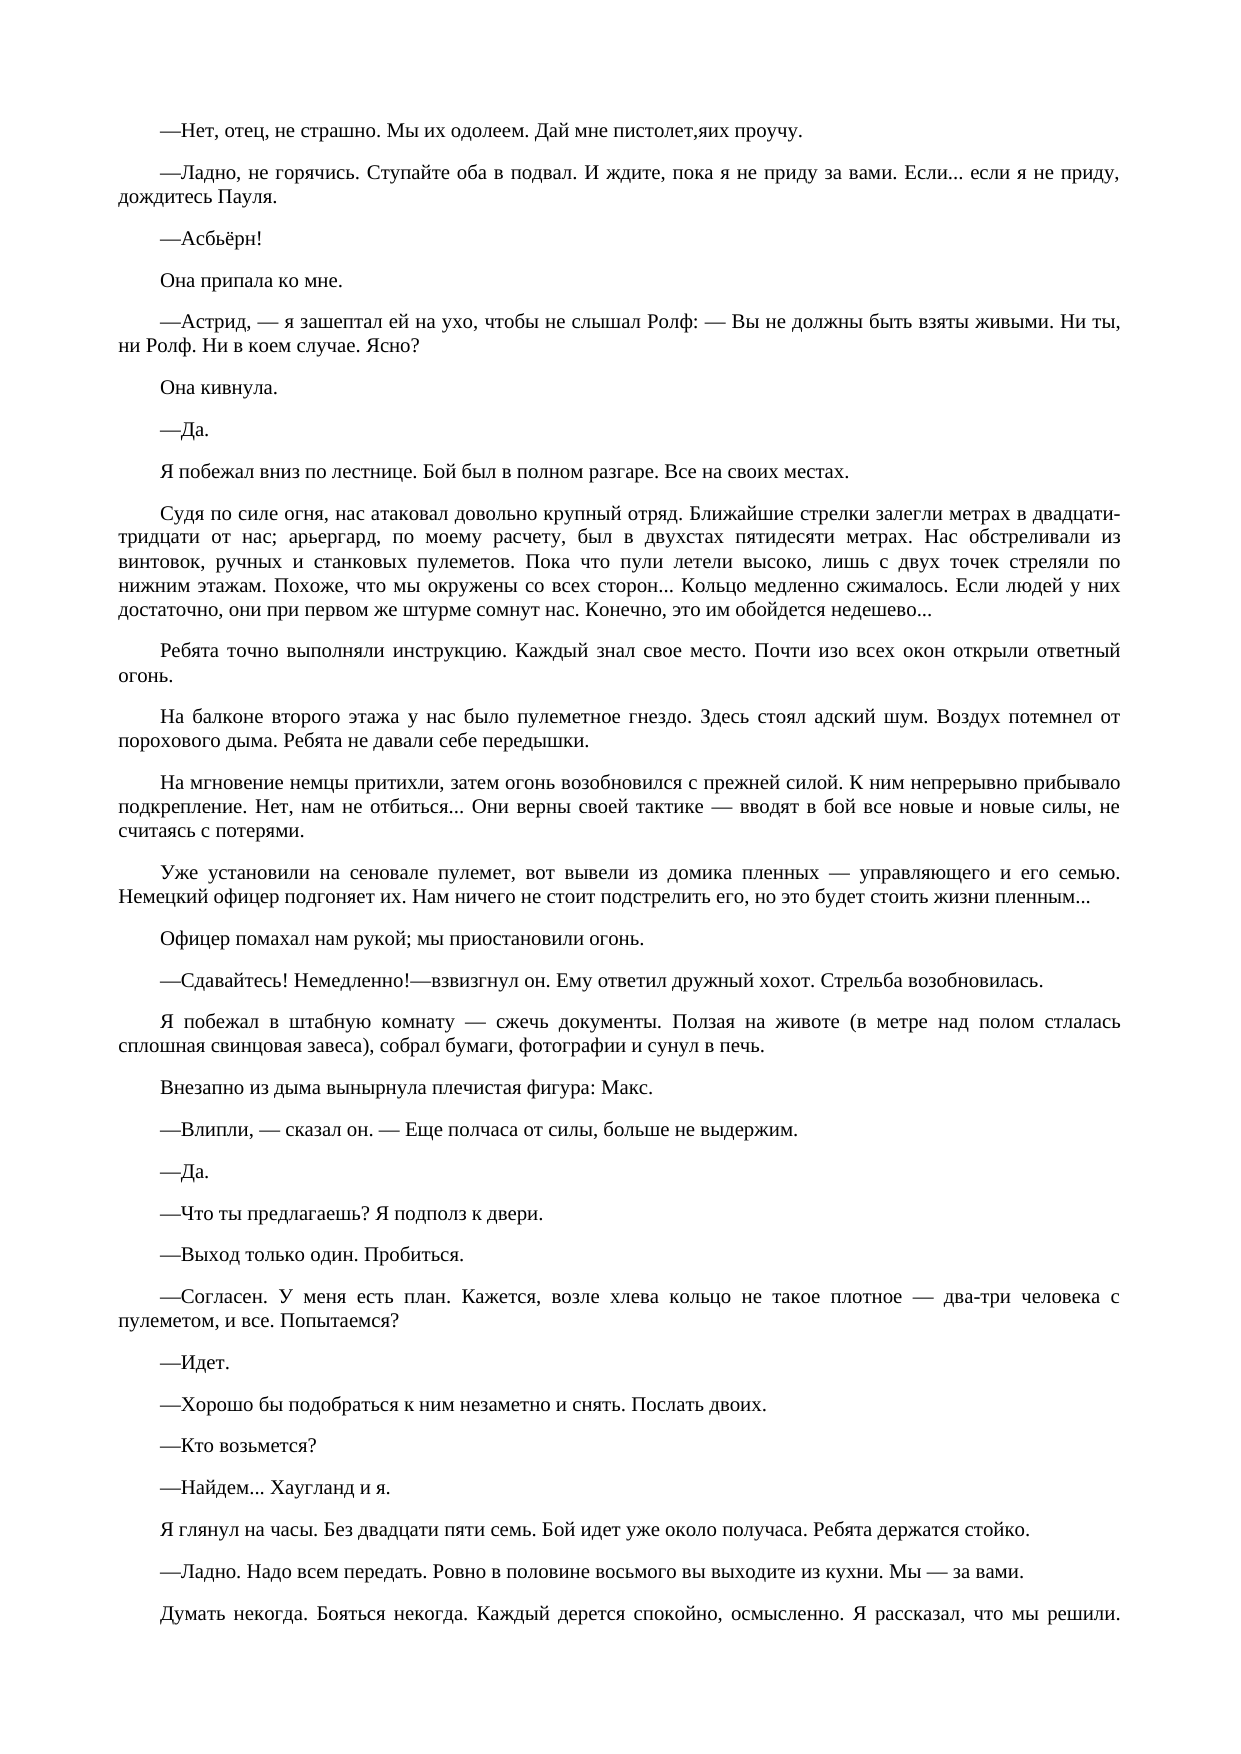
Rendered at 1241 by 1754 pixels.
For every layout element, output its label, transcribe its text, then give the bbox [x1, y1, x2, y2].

text Я глянул на часы. Без двадцати пяти семь. Бой идет уже около получаса. Ребята держатся стойко. [118, 1517, 1122, 1541]
text Она припала ко мне. [118, 267, 1122, 292]
text —Асбьёрн! [118, 226, 1122, 250]
text —Ладно. Надо всем передать. Ровно в половине восьмого вы выходите из кухни. Мы — за вами. [118, 1559, 1122, 1583]
text —Астрид, — я зашептал ей на ухо, чтобы не слышал Ролф: — Вы не должны быть взяты живыми. Ни ты, ни Ролф. Ни в коем случае. Ясно? [118, 309, 1122, 357]
text —Кто возьмется? [118, 1433, 1122, 1457]
text —Хорошо бы подобраться к ним незаметно и снять. Послать двоих. [118, 1392, 1122, 1416]
text —Выход только один. Пробиться. [118, 1242, 1122, 1266]
text —Влипли, — сказал он. — Еще полчаса от силы, больше не выдержим. [118, 1117, 1122, 1141]
text —Найдем... Хаугланд и я. [118, 1475, 1122, 1499]
text —Да. [118, 1159, 1122, 1183]
text Внезапно из дыма вынырнула плечистая фигура: Макс. [118, 1075, 1122, 1099]
text —Идет. [118, 1350, 1122, 1374]
text Я побежал в штабную комнату — сжечь документы. Ползая на животе (в метре над полом стлалась сплошная свинцовая завеса), собрал бумаги, фотографии и сунул в печь. [118, 1009, 1122, 1057]
text Офицер помахал нам рукой; мы приостановили огонь. [118, 926, 1122, 950]
text На балконе второго этажа у нас было пулеметное гнездо. Здесь стоял адский шум. Воздух потемнел от порохового дыма. Ребята не давали себе передышки. [118, 704, 1122, 752]
text —Сдавайтесь! Немедленно!—взвизгнул он. Ему ответил дружный хохот. Стрельба возобновилась. [118, 968, 1122, 992]
text Судя по силе огня, нас атаковал довольно крупный отряд. Ближайшие стрелки залегли метрах в двадцати-тридцати от нас; арьергард, по моему расчету, был в двухстах пятидесяти метрах. Нас обстреливали из винтовок, ручных и станковых пулеметов. Пока что пули летели высоко, лишь с двух точек стреляли по нижним этажам. Похоже, что мы окружены со всех сторон... Кольцо медленно сжималось. Если людей у них достаточно, они при первом же штурме сомнут нас. Конечно, это им обойдется недешево... [118, 500, 1122, 621]
text Я побежал вниз по лестнице. Бой был в полном разгаре. Все на своих местах. [118, 459, 1122, 483]
text —Что ты предлагаешь? Я подполз к двери. [118, 1201, 1122, 1224]
text На мгновение немцы притихли, затем огонь возобновился с прежней силой. К ним непрерывно прибывало подкрепление. Нет, нам не отбиться... Они верны своей тактике — вводят в бой все новые и новые силы, не считаясь с потерями. [118, 770, 1122, 842]
text —Ладно, не горячись. Ступайте оба в подвал. И ждите, пока я не приду за вами. Если... если я не приду, дождитесь Пауля. [118, 160, 1122, 208]
text Думать некогда. Бояться некогда. Каждый дерется спокойно, осмысленно. Я рассказал, что мы решили. [118, 1601, 1122, 1624]
text Ребята точно выполняли инструкцию. Каждый знал свое место. Почти изо всех окон открыли ответный огонь. [118, 638, 1122, 687]
text —Согласен. У меня есть план. Кажется, возле хлева кольцо не такое плотное — два-три человека с пулеметом, и все. Попытаемся? [118, 1284, 1122, 1332]
text —Да. [118, 417, 1122, 441]
text Она кивнула. [118, 375, 1122, 399]
text Уже установили на сеновале пулемет, вот вывели из домика пленных — управляющего и его семью. Немецкий офицер подгоняет их. Нам ничего не стоит подстрелить его, но это будет стоить жизни пленным... [118, 860, 1122, 908]
text —Нет, отец, не страшно. Мы их одолеем. Дай мне пистолет,яих проучу. [118, 118, 1122, 142]
